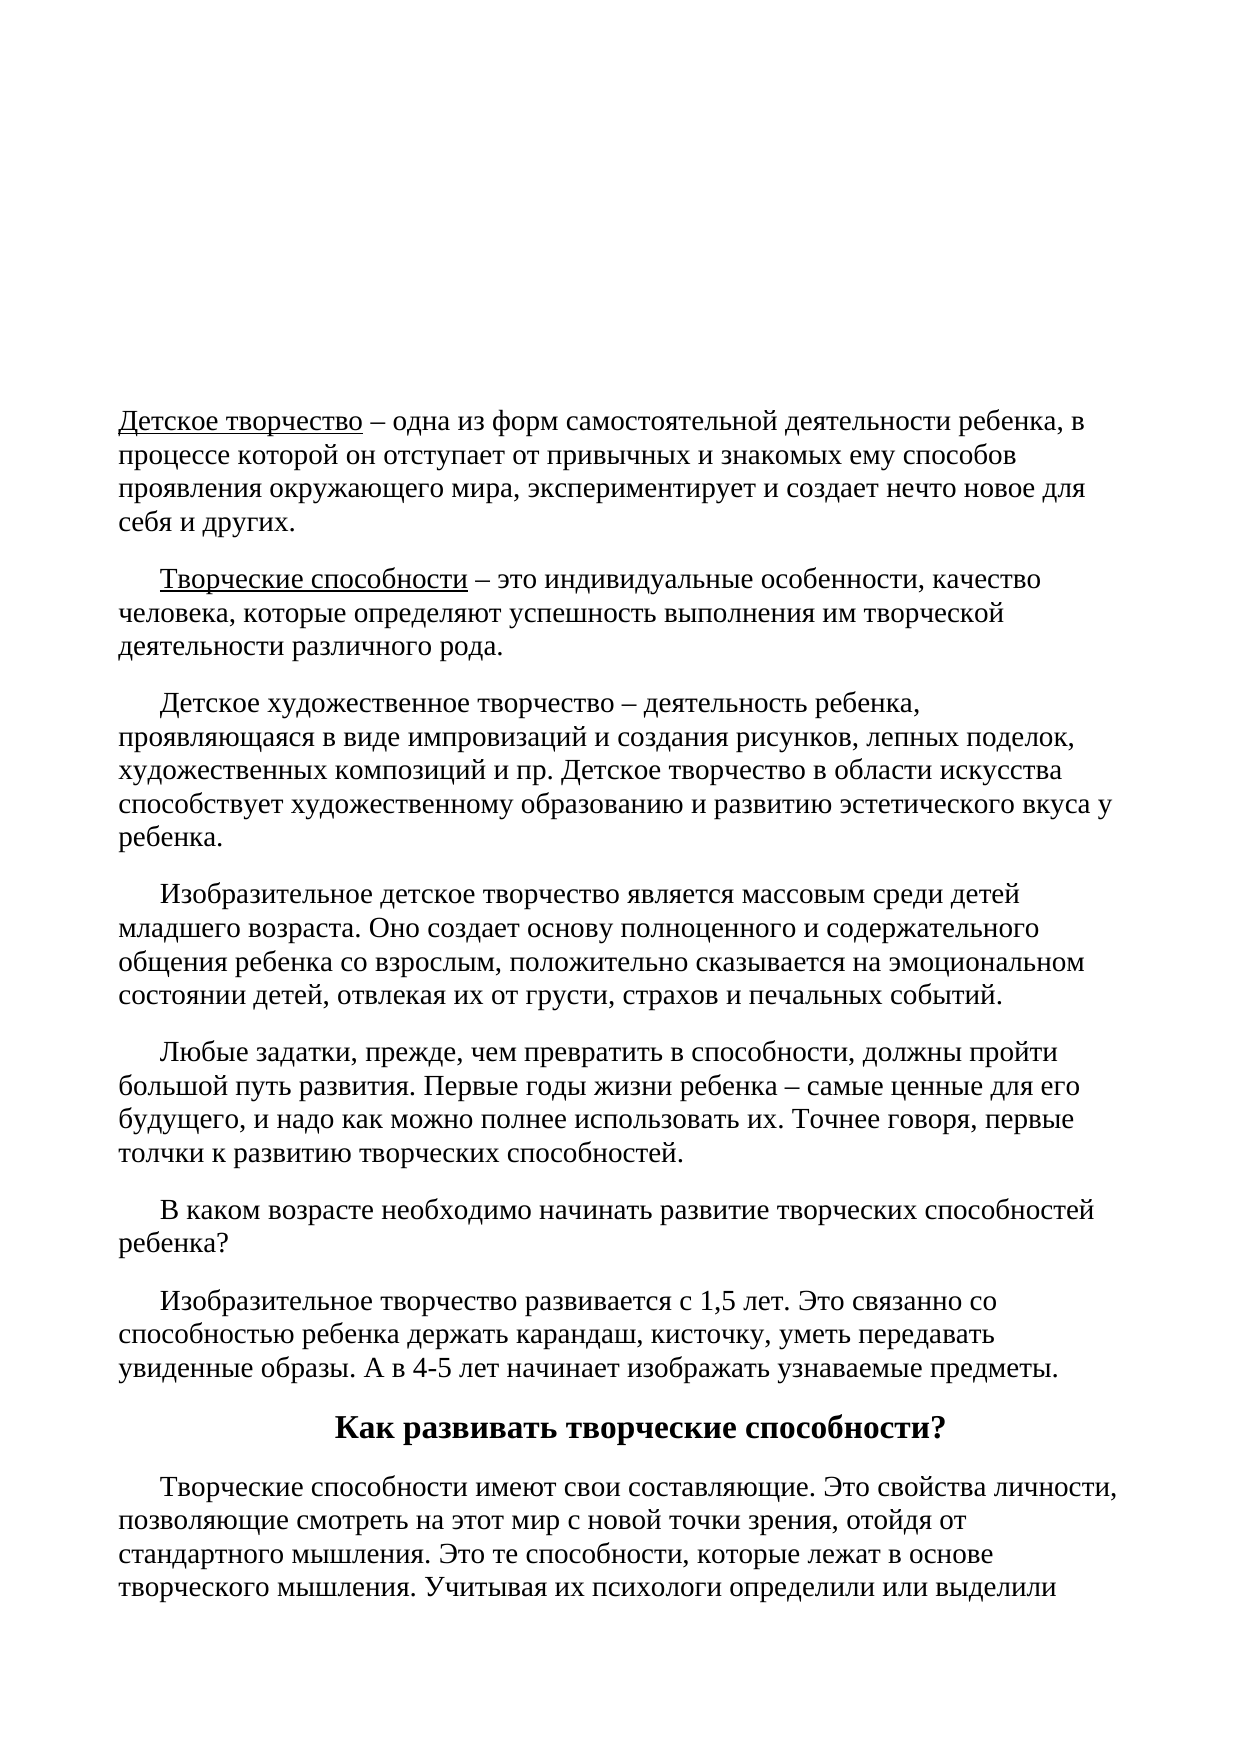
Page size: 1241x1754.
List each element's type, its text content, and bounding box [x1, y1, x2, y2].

text Любые задатки, прежде, чем превратить в способности, должны пройти большой путь развития. Первые годы жизни ребенка – самые ценные для его будущего, и надо как можно полнее использовать их. Точнее говоря, первые толчки к развитию творческих способностей. [118, 1034, 1122, 1168]
text Творческие способности – это индивидуальные особенности, качество человека, которые определяют успешность выполнения им творческой деятельности различного рода. [118, 561, 1122, 662]
text Детское творчество – одна из форм самостоятельной деятельности ребенка, в процессе которой он отступает от привычных и знакомых ему способов проявления окружающего мира, экспериментирует и создает нечто новое для себя и других. [118, 403, 1122, 538]
text В каком возрасте необходимо начинать развитие творческих способностей ребенка? [118, 1192, 1122, 1259]
text Изобразительное творчество развивается с 1,5 лет. Это связанно со способностью ребенка держать карандаш, кисточку, уметь передавать увиденные образы. А в 4-5 лет начинает изображать узнаваемые предметы. [118, 1283, 1122, 1383]
text Как развивать творческие способности? [118, 1407, 1122, 1445]
text Изобразительное детское творчество является массовым среди детей младшего возраста. Оно создает основу полноценного и содержательного общения ребенка со взрослым, положительно сказывается на эмоциональном состоянии детей, отвлекая их от грусти, страхов и печальных событий. [118, 877, 1122, 1011]
text Творческие способности имеют свои составляющие. Это свойства личности, позволяющие смотреть на этот мир с новой точки зрения, отойдя от стандартного мышления. Это те способности, которые лежат в основе творческого мышления. Учитывая их психологи определили или выделили [118, 1469, 1122, 1603]
text Детское художественное творчество – деятельность ребенка, проявляющаяся в виде импровизаций и создания рисунков, лепных поделок, художественных композиций и пр. Детское творчество в области искусства способствует художественному образованию и развитию эстетического вкуса у ребенка. [118, 685, 1122, 853]
